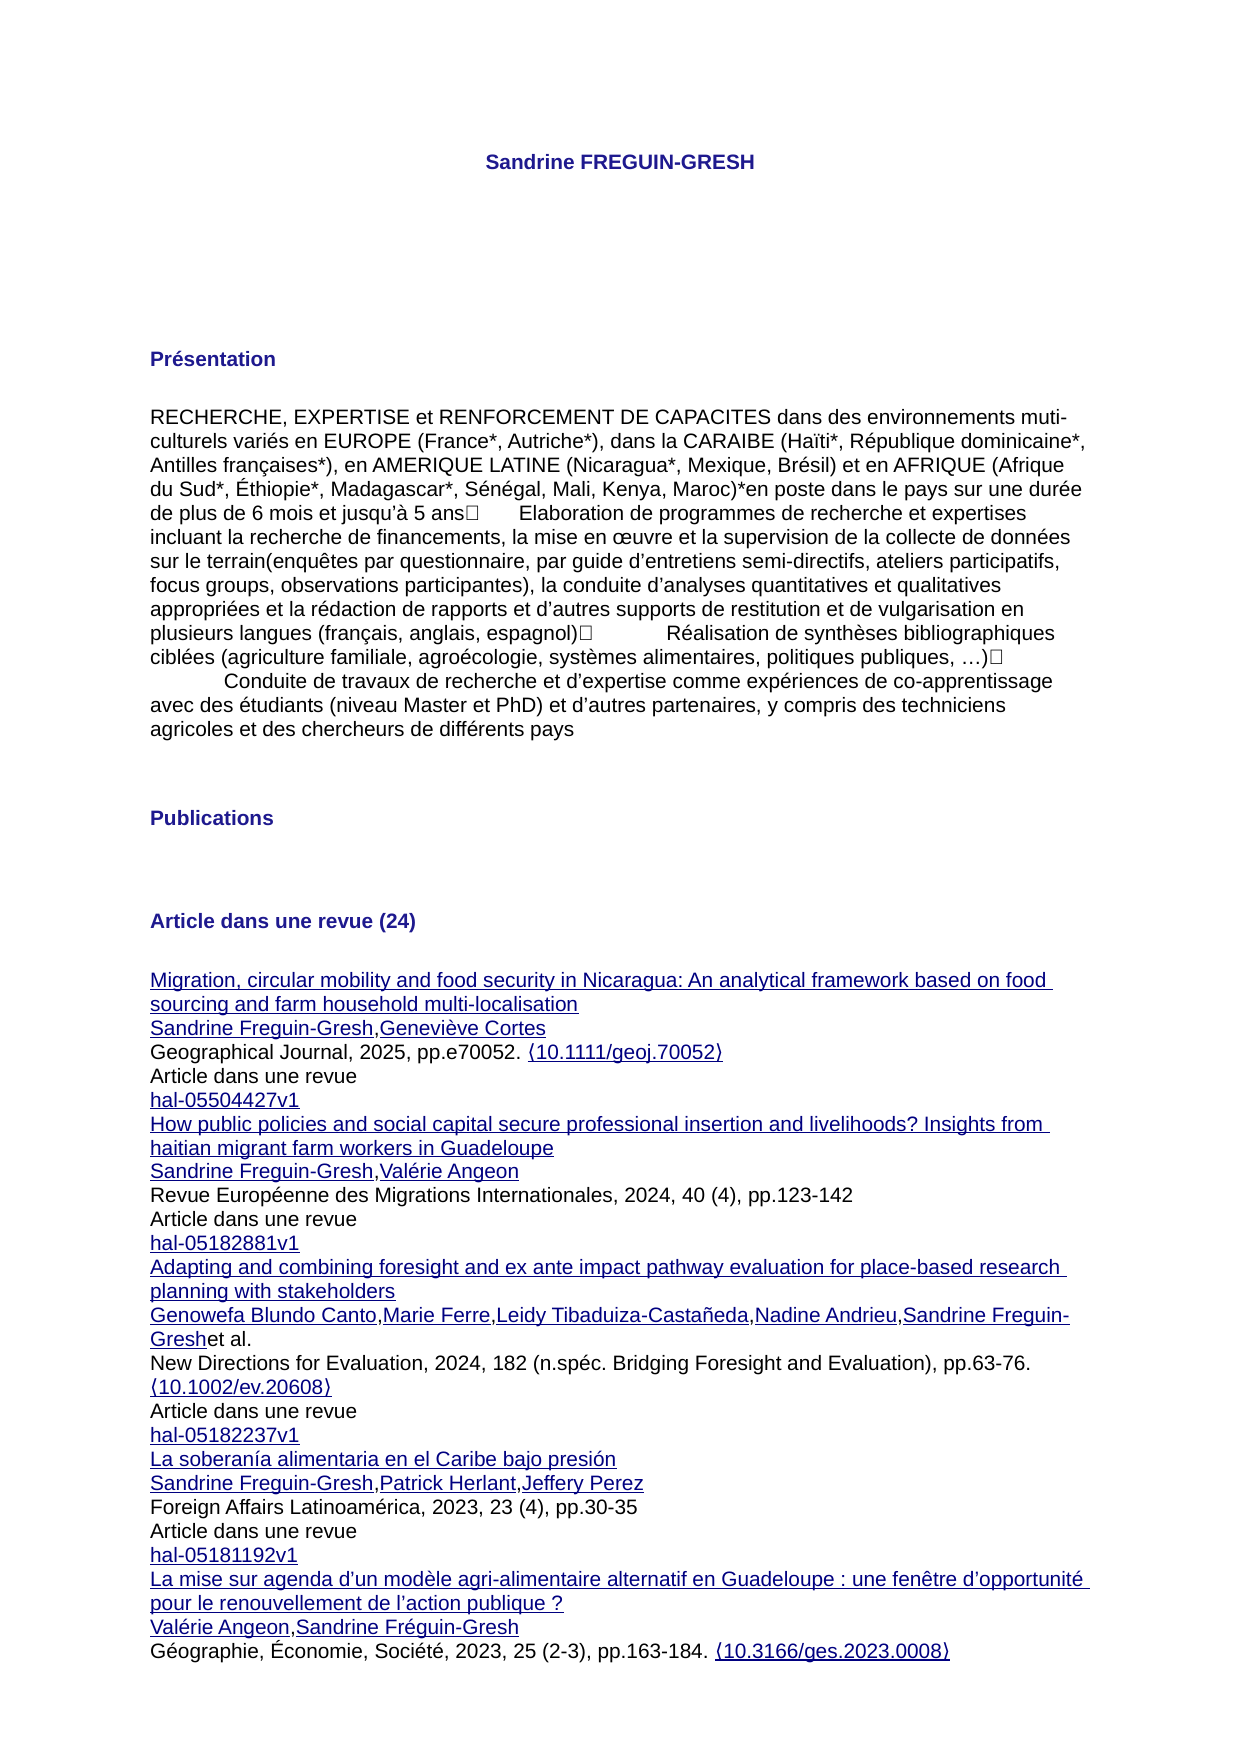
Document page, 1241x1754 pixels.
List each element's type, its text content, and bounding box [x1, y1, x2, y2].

table_cell pour le renouvellement de l’action publique ? Valérie Angeon,Sandrine Fréguin-Gresh Géographie, Économie, Société, 2023, 25 (2-3), pp.163-184. ⟨10.3166/ges.2023.0008⟩ [150, 1589, 1090, 1662]
table_cell La soberanía alimentaria en el Caribe bajo presión Sandrine Freguin-Gresh,Patrick Herlant,Jeffery Perez Foreign Affairs Latinoamérica, 2023, 23 (4), pp.30-35 Article dans une revue hal-05181192v1 [150, 1447, 1090, 1567]
table_cell Adapting and combining foresight and ex ante impact pathway evaluation for place-based research planning with stakeholders Genowefa Blundo Canto,Marie Ferre,Leidy Tibaduiza-Castañeda,Nadine Andrieu,Sandrine Freguin-Greshet al. New Directions for Evaluation, 2024, 182 (n.spéc. Bridging Foresight and Evaluation), pp.63-76. ⟨10.1002/ev.20608⟩ Article dans une revue hal-05182237v1 [150, 1255, 1090, 1447]
table_header Migration, circular mobility and food security in Nicaragua: An analytical framework based on food sourcing and farm household multi-localisation Sandrine Freguin-Gresh,Geneviève Cortes Geographical Journal, 2025, pp.e70052. ⟨10.1111/geoj.70052⟩ Article dans une revue hal-05504427v1 [150, 968, 1090, 1111]
text RECHERCHE, EXPERTISE et RENFORCEMENT DE CAPACITES dans des environnements muti-culturels variés en EUROPE (France*, Autriche*), dans la CARAIBE (Haïti*, République dominicaine*, Antilles françaises*), en AMERIQUE LATINE (Nicaragua*, Mexique, Brésil) et en AFRIQUE (Afrique du Sud*, Éthiopie*, Madagascar*, Sénégal, Mali, Kenya, Maroc)*en poste dans le pays sur une durée de plus de 6 mois et jusqu’à 5 ans Elaboration de programmes de recherche et expertises incluant la recherche de financements, la mise en œuvre et la supervision de la collecte de données sur le terrain(enquêtes par questionnaire, par guide d’entretiens semi-directifs, ateliers participatifs, focus groups, observations participantes), la conduite d’analyses quantitatives et qualitatives appropriées et la rédaction de rapports et d’autres supports de restitution et de vulgarisation en plusieurs langues (français, anglais, espagnol) Réalisation de synthèses bibliographiques ciblées (agriculture familiale, agroécologie, systèmes alimentaires, politiques publiques, …) Conduite de travaux de recherche et d’expertise comme expériences de co-apprentissage avec des étudiants (niveau Master et PhD) et d’autres partenaires, y compris des techniciens agricoles et des chercheurs de différents pays [150, 405, 1090, 741]
subtitle Publications [150, 806, 1090, 830]
subtitle Présentation [150, 347, 1090, 371]
table_cell How public policies and social capital secure professional insertion and livelihoods? Insights from haitian migrant farm workers in Guadeloupe Sandrine Freguin-Gresh,Valérie Angeon Revue Européenne des Migrations Internationales, 2024, 40 (4), pp.123-142 Article dans une revue hal-05182881v1 [150, 1111, 1090, 1255]
table_cell La mise sur agenda d’un modèle agri-alimentaire alternatif en Guadeloupe : une fenêtre d’opportunité [150, 1567, 1090, 1588]
subtitle Article dans une revue (24) [150, 909, 1090, 933]
subtitle Sandrine FREGUIN-GRESH [150, 150, 1090, 174]
